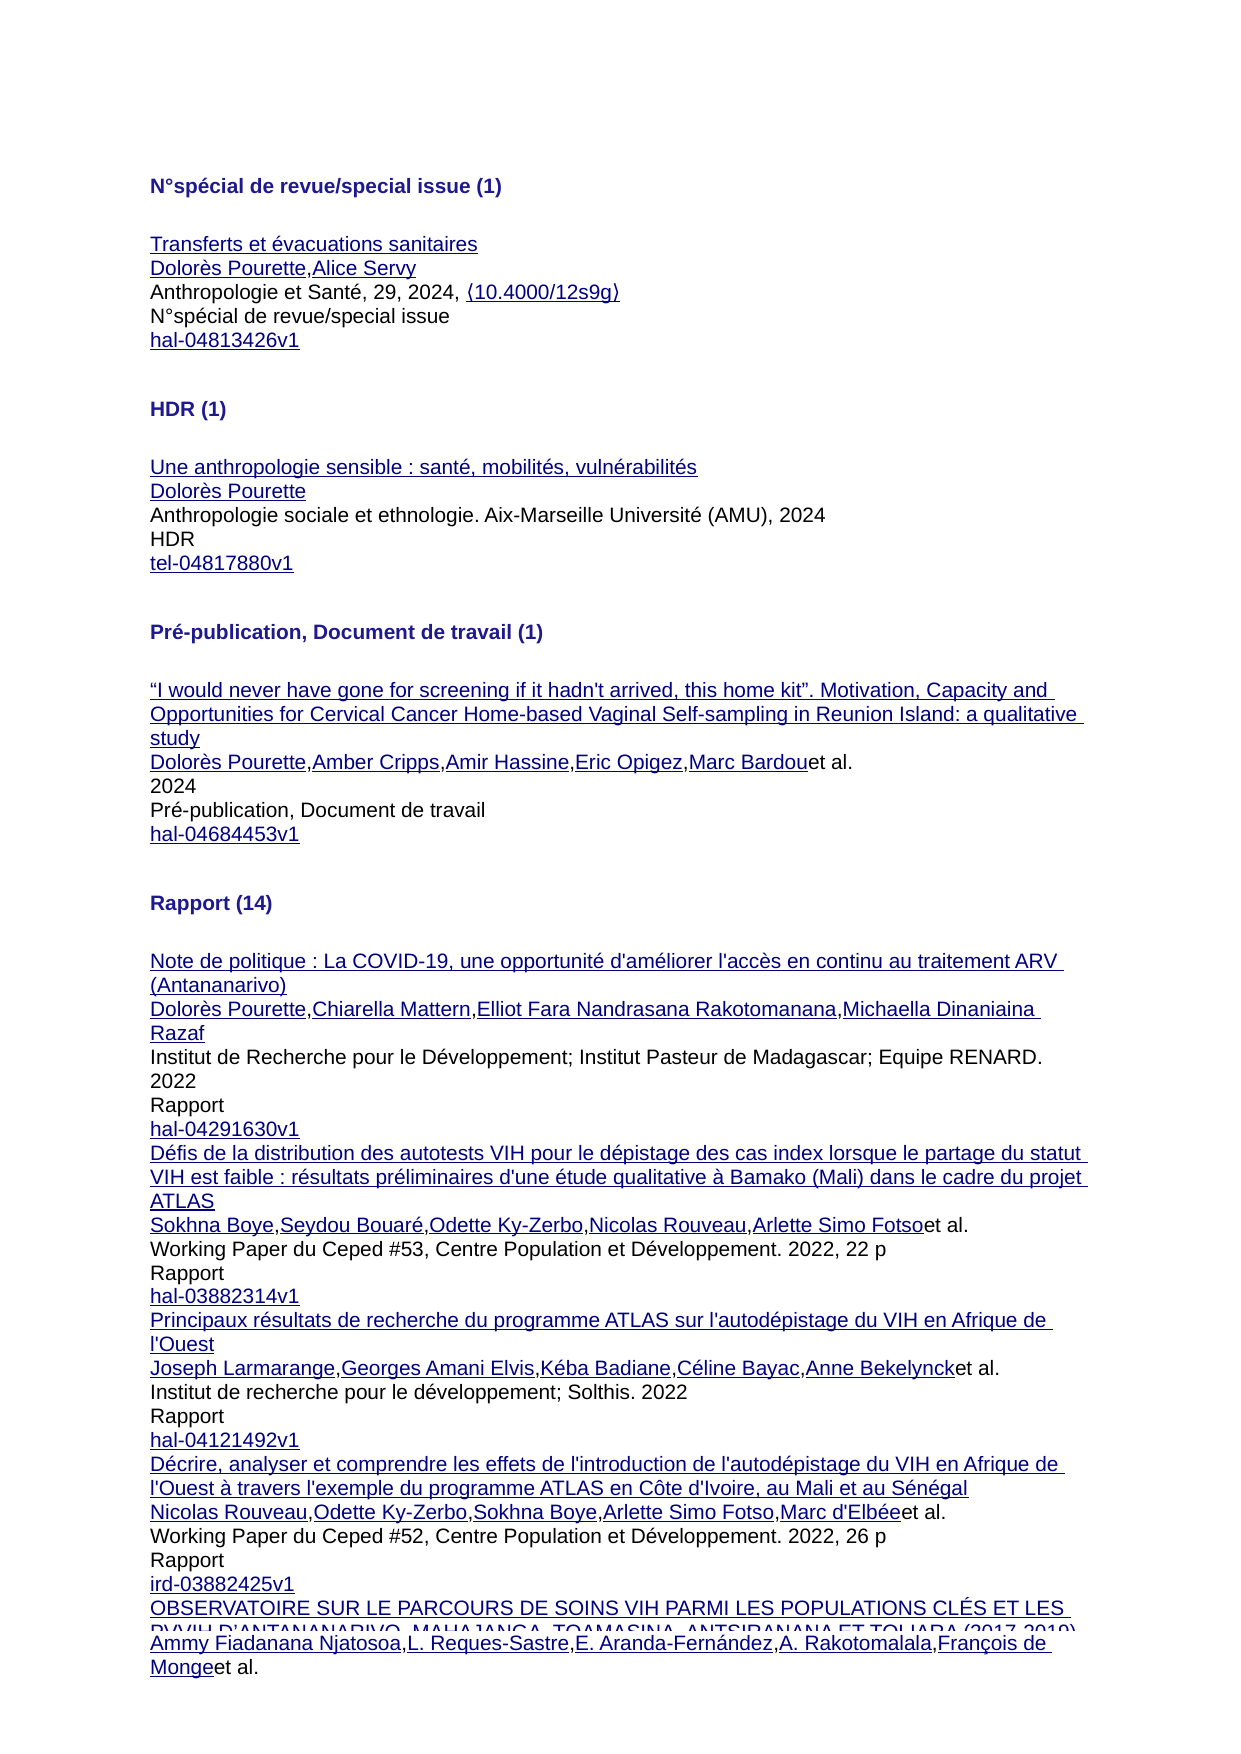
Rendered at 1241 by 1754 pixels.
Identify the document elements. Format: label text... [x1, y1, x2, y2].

table_header Note de politique : La COVID-19, une opportunité d'améliorer l'accès en continu au traitement ARV (Antananarivo) Dolorès Pourette,Chiarella Mattern,Elliot Fara Nandrasana Rakotomanana,Michaella Dinaniaina Razaf Institut de Recherche pour le Développement; Institut Pasteur de Madagascar; Equipe RENARD. 2022 Rapport hal-04291630v1 [150, 949, 1090, 1141]
subtitle HDR (1) [150, 397, 1090, 421]
subtitle Pré-publication, Document de travail (1) [150, 620, 1090, 644]
subtitle Rapport (14) [150, 891, 1090, 914]
table_cell OBSERVATOIRE SUR LE PARCOURS DE SOINS VIH PARMI LES POPULATIONS CLÉS ET LES PVVIH D’ANTANANARIVO, MAHAJANGA, TOAMASINA, ANTSIRANANA ET TOLIARA (2017-2019) Ammy Fiadanana Njatosoa,L. Reques-Sastre,E. Aranda-Fernández,A. Rakotomalala,François de Mongeet al. [150, 1596, 1090, 1679]
table_header Transferts et évacuations sanitaires Dolorès Pourette,Alice Servy Anthropologie et Santé, 29, 2024, ⟨10.4000/12s9g⟩ N°spécial de revue/special issue hal-04813426v1 [150, 232, 1090, 352]
table_cell Décrire, analyser et comprendre les effets de l'introduction de l'autodépistage du VIH en Afrique de l'Ouest à travers l'exemple du programme ATLAS en Côte d'Ivoire, au Mali et au Sénégal Nicolas Rouveau,Odette Ky-Zerbo,Sokhna Boye,Arlette Simo Fotso,Marc d'Elbéeet al. Working Paper du Ceped #52, Centre Population et Développement. 2022, 26 p Rapport ird-03882425v1 [150, 1452, 1090, 1596]
subtitle N°spécial de revue/special issue (1) [150, 174, 1090, 198]
table_cell Défis de la distribution des autotests VIH pour le dépistage des cas index lorsque le partage du statut VIH est faible : résultats préliminaires d'une étude qualitative à Bamako (Mali) dans le cadre du projet ATLAS Sokhna Boye,Seydou Bouaré,Odette Ky-Zerbo,Nicolas Rouveau,Arlette Simo Fotsoet al. Working Paper du Ceped #53, Centre Population et Développement. 2022, 22 p Rapport hal-03882314v1 [150, 1141, 1090, 1308]
table_header “I would never have gone for screening if it hadn't arrived, this home kit”. Motivation, Capacity and Opportunities for Cervical Cancer Home-based Vaginal Self-sampling in Reunion Island: a qualitative study Dolorès Pourette,Amber Cripps,Amir Hassine,Eric Opigez,Marc Bardouet al. 2024 Pré-publication, Document de travail hal-04684453v1 [150, 678, 1090, 846]
table_header Une anthropologie sensible : santé, mobilités, vulnérabilités Dolorès Pourette Anthropologie sociale et ethnologie. Aix-Marseille Université (AMU), 2024 HDR tel-04817880v1 [150, 455, 1090, 575]
table_cell Principaux résultats de recherche du programme ATLAS sur l'autodépistage du VIH en Afrique de l'Ouest Joseph Larmarange,Georges Amani Elvis,Kéba Badiane,Céline Bayac,Anne Bekelyncket al. Institut de recherche pour le développement; Solthis. 2022 Rapport hal-04121492v1 [150, 1308, 1090, 1452]
